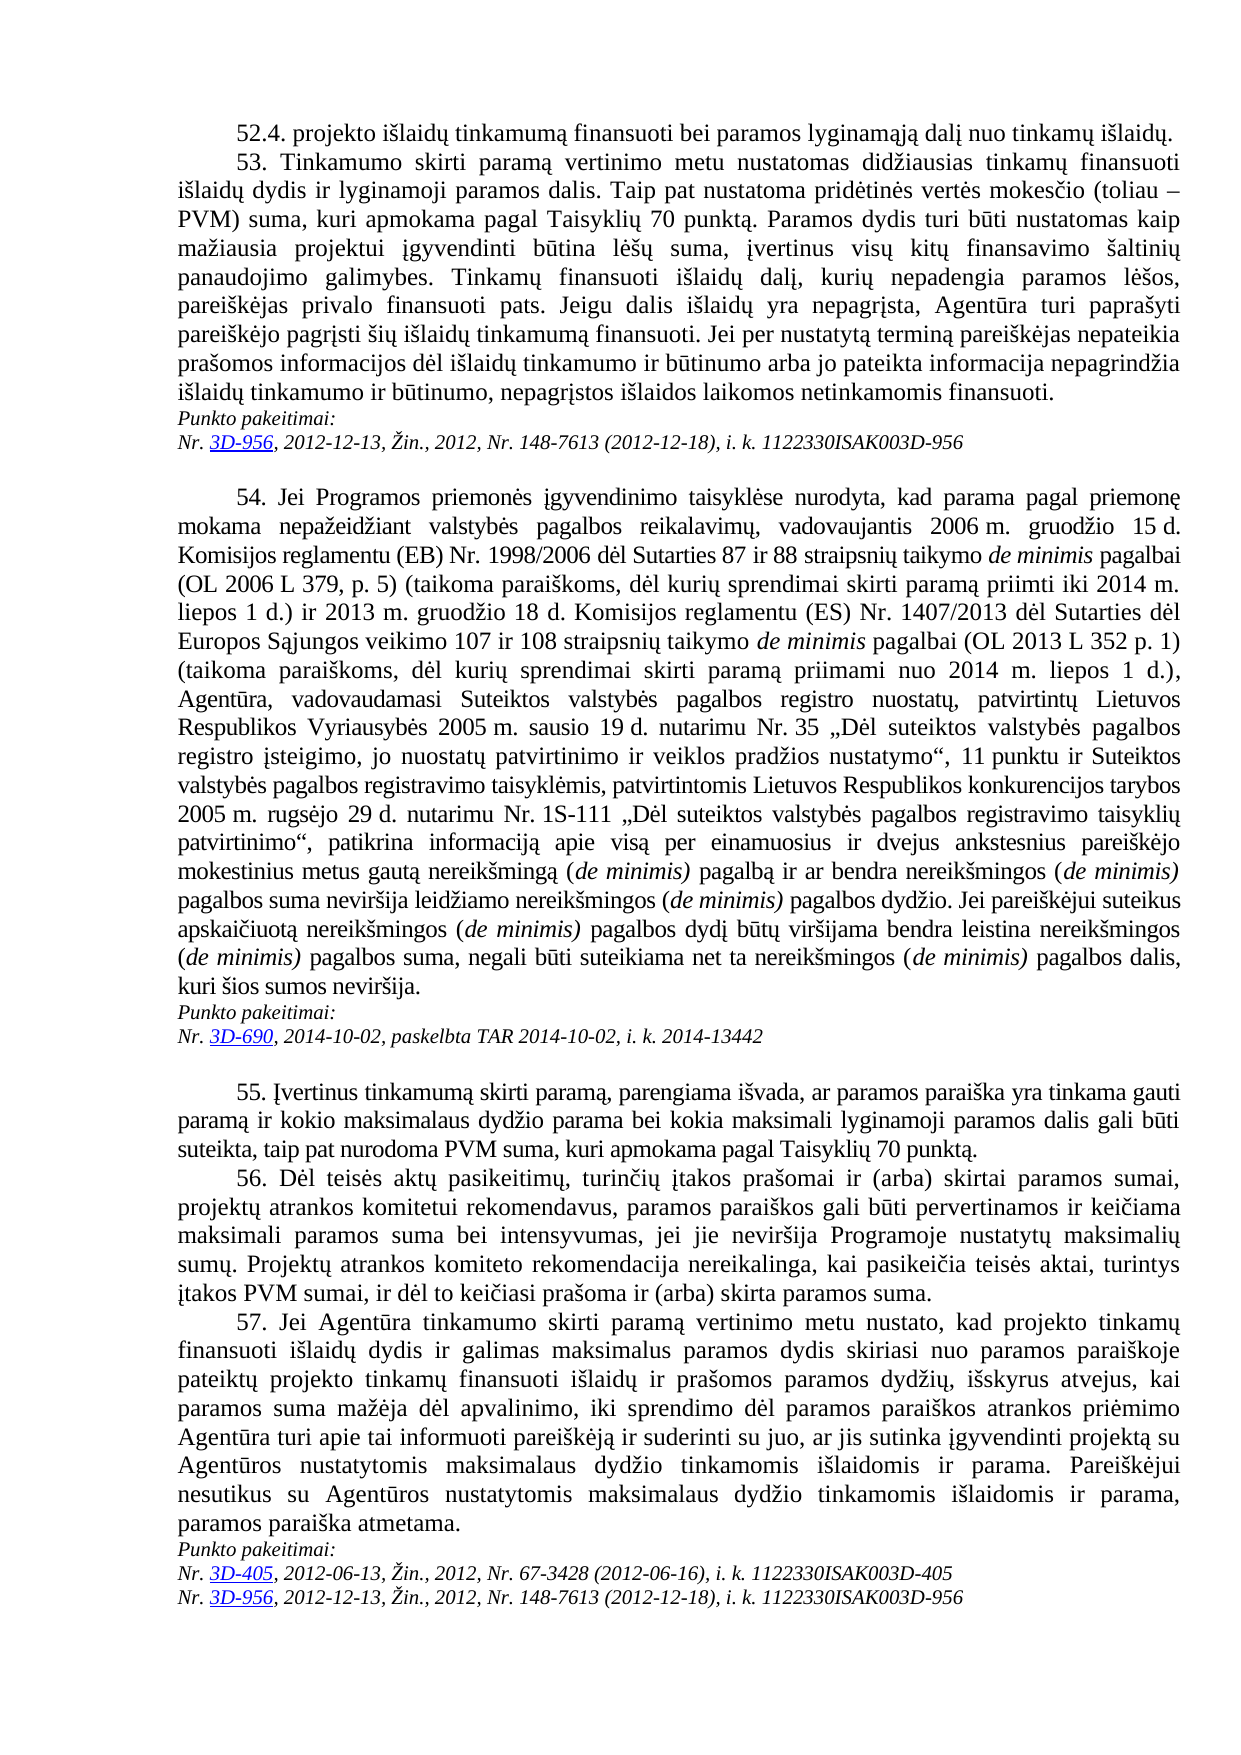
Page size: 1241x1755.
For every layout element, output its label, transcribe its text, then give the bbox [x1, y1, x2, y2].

text Nr. 3D-956, 2012-12-13, Žin., 2012, Nr. 148-7613 (2012-12-18), i. k. 1122330ISAK003D-956 [177, 430, 1181, 454]
text Punkto pakeitimai: [177, 1000, 1181, 1024]
text 57. Jei Agentūra tinkamumo skirti paramą vertinimo metu nustato, kad projekto tinkamų finansuoti išlaidų dydis ir galimas maksimalus paramos dydis skiriasi nuo paramos paraiškoje pateiktų projekto tinkamų finansuoti išlaidų ir prašomos paramos dydžių, išskyrus atvejus, kai paramos suma mažėja dėl apvalinimo, iki sprendimo dėl paramos paraiškos atrankos priėmimo Agentūra turi apie tai informuoti pareiškėją ir suderinti su juo, ar jis sutinka įgyvendinti projektą su Agentūros nustatytomis maksimalaus dydžio tinkamomis išlaidomis ir parama. Pareiškėjui nesutikus su Agentūros nustatytomis maksimalaus dydžio tinkamomis išlaidomis ir parama, paramos paraiška atmetama. [177, 1307, 1181, 1537]
text Punkto pakeitimai: [177, 406, 1181, 430]
text Nr. 3D-956, 2012-12-13, Žin., 2012, Nr. 148-7613 (2012-12-18), i. k. 1122330ISAK003D-956 [177, 1585, 1181, 1609]
text 56. Dėl teisės aktų pasikeitimų, turinčių įtakos prašomai ir (arba) skirtai paramos sumai, projektų atrankos komitetui rekomendavus, paramos paraiškos gali būti pervertinamos ir keičiama maksimali paramos suma bei intensyvumas, jei jie neviršija Programoje nustatytų maksimalių sumų. Projektų atrankos komiteto rekomendacija nereikalinga, kai pasikeičia teisės aktai, turintys įtakos PVM sumai, ir dėl to keičiasi prašoma ir (arba) skirta paramos suma. [177, 1163, 1181, 1307]
text Punkto pakeitimai: [177, 1537, 1181, 1561]
text 53. Tinkamumo skirti paramą vertinimo metu nustatomas didžiausias tinkamų finansuoti išlaidų dydis ir lyginamoji paramos dalis. Taip pat nustatoma pridėtinės vertės mokesčio (toliau – PVM) suma, kuri apmokama pagal Taisyklių 70 punktą. Paramos dydis turi būti nustatomas kaip mažiausia projektui įgyvendinti būtina lėšų suma, įvertinus visų kitų finansavimo šaltinių panaudojimo galimybes. Tinkamų finansuoti išlaidų dalį, kurių nepadengia paramos lėšos, pareiškėjas privalo finansuoti pats. Jeigu dalis išlaidų yra nepagrįsta, Agentūra turi paprašyti pareiškėjo pagrįsti šių išlaidų tinkamumą finansuoti. Jei per nustatytą terminą pareiškėjas nepateikia prašomos informacijos dėl išlaidų tinkamumo ir būtinumo arba jo pateikta informacija nepagrindžia išlaidų tinkamumo ir būtinumo, nepagrįstos išlaidos laikomos netinkamomis finansuoti. [177, 147, 1181, 406]
text 55. Įvertinus tinkamumą skirti paramą, parengiama išvada, ar paramos paraiška yra tinkama gauti paramą ir kokio maksimalaus dydžio parama bei kokia maksimali lyginamoji paramos dalis gali būti suteikta, taip pat nurodoma PVM suma, kuri apmokama pagal Taisyklių 70 punktą. [177, 1077, 1181, 1163]
text Nr. 3D-405, 2012-06-13, Žin., 2012, Nr. 67-3428 (2012-06-16), i. k. 1122330ISAK003D-405 [177, 1561, 1181, 1585]
text 54. Jei Programos priemonės įgyvendinimo taisyklėse nurodyta, kad parama pagal priemonę mokama nepažeidžiant valstybės pagalbos reikalavimų, vadovaujantis 2006 m. gruodžio 15 d. Komisijos reglamentu (EB) Nr. 1998/2006 dėl Sutarties 87 ir 88 straipsnių taikymo de minimis pagalbai (OL 2006 L 379, p. 5) (taikoma paraiškoms, dėl kurių sprendimai skirti paramą priimti iki 2014 m. liepos 1 d.) ir 2013 m. gruodžio 18 d. Komisijos reglamentu (ES) Nr. 1407/2013 dėl Sutarties dėl Europos Sąjungos veikimo 107 ir 108 straipsnių taikymo de minimis pagalbai (OL 2013 L 352 p. 1) (taikoma paraiškoms, dėl kurių sprendimai skirti paramą priimami nuo 2014 m. liepos 1 d.), Agentūra, vadovaudamasi Suteiktos valstybės pagalbos registro nuostatų, patvirtintų Lietuvos Respublikos Vyriausybės 2005 m. sausio 19 d. nutarimu Nr. 35 „Dėl suteiktos valstybės pagalbos registro įsteigimo, jo nuostatų patvirtinimo ir veiklos pradžios nustatymo“, 11 punktu ir Suteiktos valstybės pagalbos registravimo taisyklėmis, patvirtintomis Lietuvos Respublikos konkurencijos tarybos 2005 m. rugsėjo 29 d. nutarimu Nr. 1S-111 „Dėl suteiktos valstybės pagalbos registravimo taisyklių patvirtinimo“, patikrina informaciją apie visą per einamuosius ir dvejus ankstesnius pareiškėjo mokestinius metus gautą nereikšmingą (de minimis) pagalbą ir ar bendra nereikšmingos (de minimis) pagalbos suma neviršija leidžiamo nereikšmingos (de minimis) pagalbos dydžio. Jei pareiškėjui suteikus apskaičiuotą nereikšmingos (de minimis) pagalbos dydį būtų viršijama bendra leistina nereikšmingos (de minimis) pagalbos suma, negali būti suteikiama net ta nereikšmingos (de minimis) pagalbos dalis, kuri šios sumos neviršija. [177, 482, 1181, 1000]
text 52.4. projekto išlaidų tinkamumą finansuoti bei paramos lyginamąją dalį nuo tinkamų išlaidų. [177, 118, 1181, 147]
text Nr. 3D-690, 2014-10-02, paskelbta TAR 2014-10-02, i. k. 2014-13442 [177, 1024, 1181, 1048]
